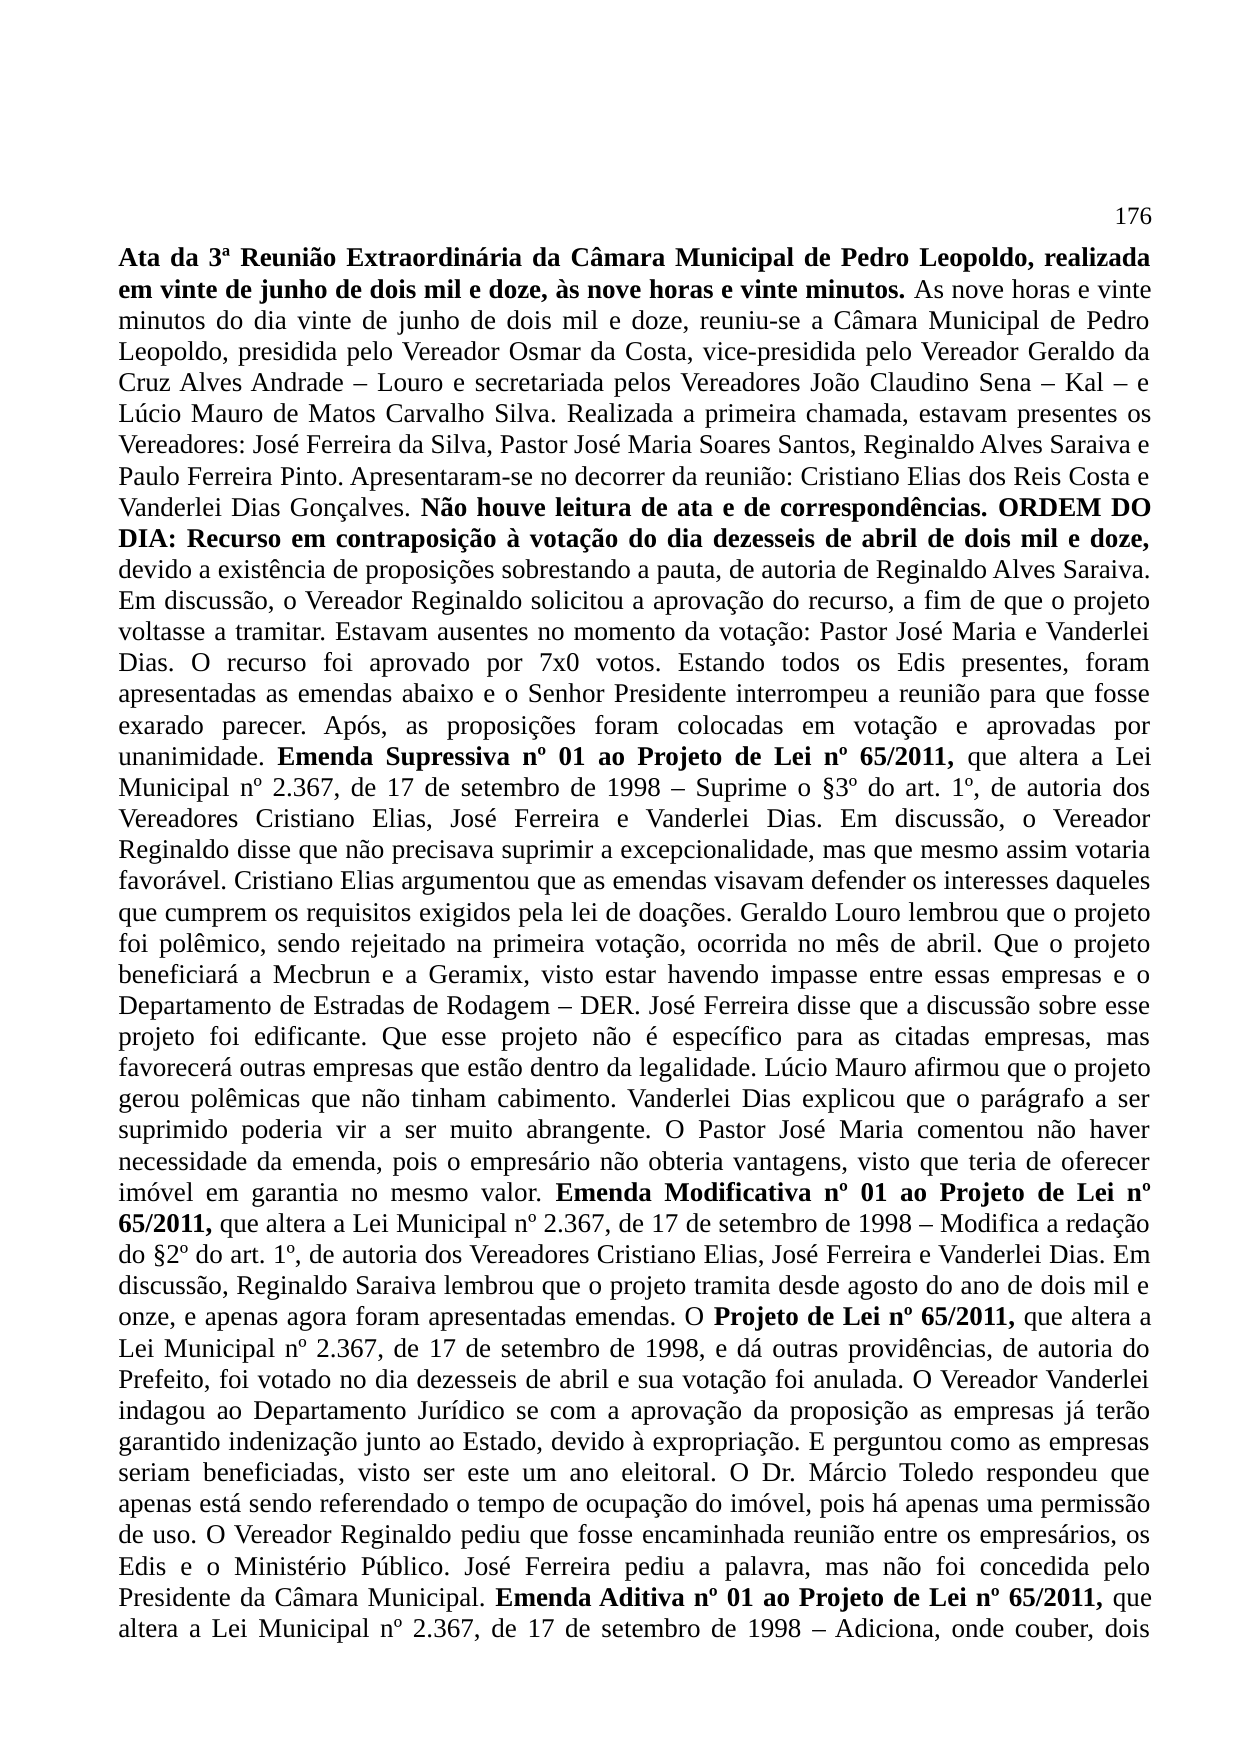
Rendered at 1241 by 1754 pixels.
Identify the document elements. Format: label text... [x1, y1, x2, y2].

text Ata da 3ª Reunião Extraordinária da Câmara Municipal de Pedro Leopoldo, realizada em vinte de junho de dois mil e doze, às nove horas e vinte minutos. As nove horas e vinte minutos do dia vinte de junho de dois mil e doze, reuniu-se a Câmara Municipal de Pedro Leopoldo, presidida pelo Vereador Osmar da Costa, vice-presidida pelo Vereador Geraldo da Cruz Alves Andrade – Louro e secretariada pelos Vereadores João Claudino Sena – Kal – e Lúcio Mauro de Matos Carvalho Silva. Realizada a primeira chamada, estavam presentes os Vereadores: José Ferreira da Silva, Pastor José Maria Soares Santos, Reginaldo Alves Saraiva e Paulo Ferreira Pinto. Apresentaram-se no decorrer da reunião: Cristiano Elias dos Reis Costa e Vanderlei Dias Gonçalves. Não houve leitura de ata e de correspondências. ORDEM DO DIA: Recurso em contraposição à votação do dia dezesseis de abril de dois mil e doze, devido a existência de proposições sobrestando a pauta, de autoria de Reginaldo Alves Saraiva. Em discussão, o Vereador Reginaldo solicitou a aprovação do recurso, a fim de que o projeto voltasse a tramitar. Estavam ausentes no momento da votação: Pastor José Maria e Vanderlei Dias. O recurso foi aprovado por 7x0 votos. Estando todos os Edis presentes, foram apresentadas as emendas abaixo e o Senhor Presidente interrompeu a reunião para que fosse exarado parecer. Após, as proposições foram colocadas em votação e aprovadas por unanimidade. Emenda Supressiva nº 01 ao Projeto de Lei nº 65/2011, que altera a Lei Municipal nº 2.367, de 17 de setembro de 1998 – Suprime o §3º do art. 1º, de autoria dos Vereadores Cristiano Elias, José Ferreira e Vanderlei Dias. Em discussão, o Vereador Reginaldo disse que não precisava suprimir a excepcionalidade, mas que mesmo assim votaria favorável. Cristiano Elias argumentou que as emendas visavam defender os interesses daqueles que cumprem os requisitos exigidos pela lei de doações. Geraldo Louro lembrou que o projeto foi polêmico, sendo rejeitado na primeira votação, ocorrida no mês de abril. Que o projeto beneficiará a Mecbrun e a Geramix, visto estar havendo impasse entre essas empresas e o Departamento de Estradas de Rodagem – DER. José Ferreira disse que a discussão sobre esse projeto foi edificante. Que esse projeto não é específico para as citadas empresas, mas favorecerá outras empresas que estão dentro da legalidade. Lúcio Mauro afirmou que o projeto gerou polêmicas que não tinham cabimento. Vanderlei Dias explicou que o parágrafo a ser suprimido poderia vir a ser muito abrangente. O Pastor José Maria comentou não haver necessidade da emenda, pois o empresário não obteria vantagens, visto que teria de oferecer imóvel em garantia no mesmo valor. Emenda Modificativa nº 01 ao Projeto de Lei nº 65/2011, que altera a Lei Municipal nº 2.367, de 17 de setembro de 1998 – Modifica a redação do §2º do art. 1º, de autoria dos Vereadores Cristiano Elias, José Ferreira e Vanderlei Dias. Em discussão, Reginaldo Saraiva lembrou que o projeto tramita desde agosto do ano de dois mil e onze, e apenas agora foram apresentadas emendas. O Projeto de Lei nº 65/2011, que altera a Lei Municipal nº 2.367, de 17 de setembro de 1998, e dá outras providências, de autoria do Prefeito, foi votado no dia dezesseis de abril e sua votação foi anulada. O Vereador Vanderlei indagou ao Departamento Jurídico se com a aprovação da proposição as empresas já terão garantido indenização junto ao Estado, devido à expropriação. E perguntou como as empresas seriam beneficiadas, visto ser este um ano eleitoral. O Dr. Márcio Toledo respondeu que apenas está sendo referendado o tempo de ocupação do imóvel, pois há apenas uma permissão de uso. O Vereador Reginaldo pediu que fosse encaminhada reunião entre os empresários, os Edis e o Ministério Público. José Ferreira pediu a palavra, mas não foi concedida pelo Presidente da Câmara Municipal. Emenda Aditiva nº 01 ao Projeto de Lei nº 65/2011, que altera a Lei Municipal nº 2.367, de 17 de setembro de 1998 – Adiciona, onde couber, dois [118, 242, 1152, 1643]
